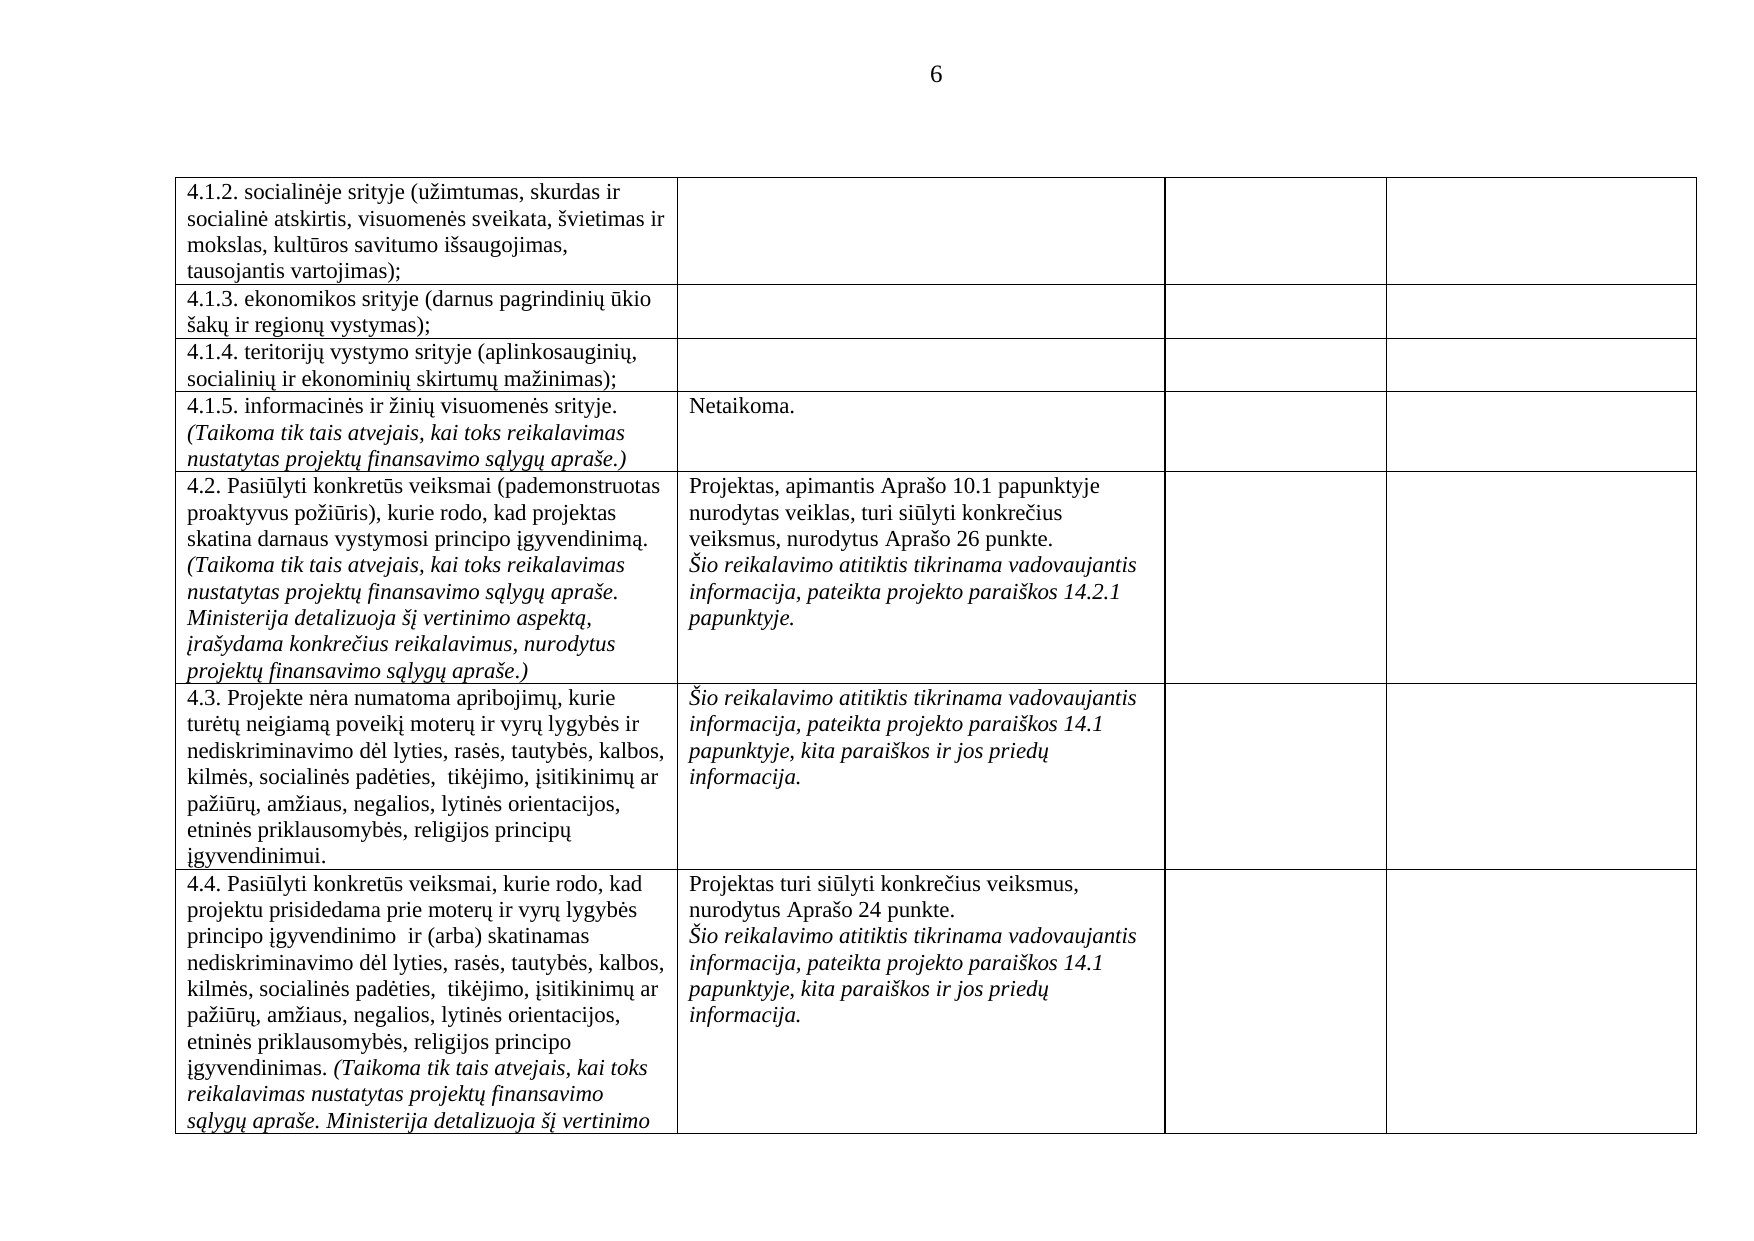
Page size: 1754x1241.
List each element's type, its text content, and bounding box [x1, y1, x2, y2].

table_cell [678, 339, 1164, 391]
table_cell Šio reikalavimo atitiktis tikrinama vadovaujantis informacija, pateikta projekto paraiškos 14.1 papunktyje, kita paraiškos ir jos priedų informacija. [678, 684, 1164, 869]
table_cell 4.2. Pasiūlyti konkretūs veiksmai (pademonstruotas proaktyvus požiūris), kurie rodo, kad projektas skatina darnaus vystymosi principo įgyvendinimą. (Taikoma tik tais atvejais, kai toks reikalavimas nustatytas projektų finansavimo sąlygų apraše. Ministerija detalizuoja šį vertinimo aspektą, įrašydama konkrečius reikalavimus, nurodytus projektų finansavimo sąlygų apraše.) [176, 472, 677, 683]
table_cell [1166, 684, 1386, 869]
table_cell [1387, 178, 1696, 284]
table_cell [1387, 870, 1696, 1133]
table_cell 4.1.4. teritorijų vystymo srityje (aplinkosauginių, socialinių ir ekonominių skirtumų mažinimas); [176, 339, 677, 391]
table_cell 4.1.3. ekonomikos srityje (darnus pagrindinių ūkio šakų ir regionų vystymas); [176, 285, 677, 337]
table_cell [1166, 178, 1386, 284]
table_cell 4.1.5. informacinės ir žinių visuomenės srityje. (Taikoma tik tais atvejais, kai toks reikalavimas nustatytas projektų finansavimo sąlygų apraše.) [176, 392, 677, 471]
table_cell [1387, 472, 1696, 683]
table_cell [678, 285, 1164, 337]
table_cell [1387, 392, 1696, 471]
table_cell 4.4. Pasiūlyti konkretūs veiksmai, kurie rodo, kad projektu prisidedama prie moterų ir vyrų lygybės principo įgyvendinimo ir (arba) skatinamas nediskriminavimo dėl lyties, rasės, tautybės, kalbos, kilmės, socialinės padėties, tikėjimo, įsitikinimų ar pažiūrų, amžiaus, negalios, lytinės orientacijos, etninės priklausomybės, religijos principo įgyvendinimas. (Taikoma tik tais atvejais, kai toks reikalavimas nustatytas projektų finansavimo sąlygų apraše. Ministerija detalizuoja šį vertinimo [176, 870, 677, 1133]
table_cell [1387, 684, 1696, 869]
table_cell [1166, 285, 1386, 337]
table_cell [1387, 339, 1696, 391]
table_cell [1387, 285, 1696, 337]
table_cell [1166, 472, 1386, 683]
table_cell [1166, 870, 1386, 1133]
table_cell Projektas turi siūlyti konkrečius veiksmus, nurodytus Aprašo 24 punkte. Šio reikalavimo atitiktis tikrinama vadovaujantis informacija, pateikta projekto paraiškos 14.1 papunktyje, kita paraiškos ir jos priedų informacija. [678, 870, 1164, 1133]
table_cell [1166, 392, 1386, 471]
table_cell Netaikoma. [678, 392, 1164, 471]
table_cell 4.3. Projekte nėra numatoma apribojimų, kurie turėtų neigiamą poveikį moterų ir vyrų lygybės ir nediskriminavimo dėl lyties, rasės, tautybės, kalbos, kilmės, socialinės padėties, tikėjimo, įsitikinimų ar pažiūrų, amžiaus, negalios, lytinės orientacijos, etninės priklausomybės, religijos principų įgyvendinimui. [176, 684, 677, 869]
table_cell [1166, 339, 1386, 391]
table_cell 4.1.2. socialinėje srityje (užimtumas, skurdas ir socialinė atskirtis, visuomenės sveikata, švietimas ir mokslas, kultūros savitumo išsaugojimas, tausojantis vartojimas); [176, 178, 677, 284]
table_cell Projektas, apimantis Aprašo 10.1 papunktyje nurodytas veiklas, turi siūlyti konkrečius veiksmus, nurodytus Aprašo 26 punkte. Šio reikalavimo atitiktis tikrinama vadovaujantis informacija, pateikta projekto paraiškos 14.2.1 papunktyje. [678, 472, 1164, 683]
table_cell [678, 178, 1164, 284]
